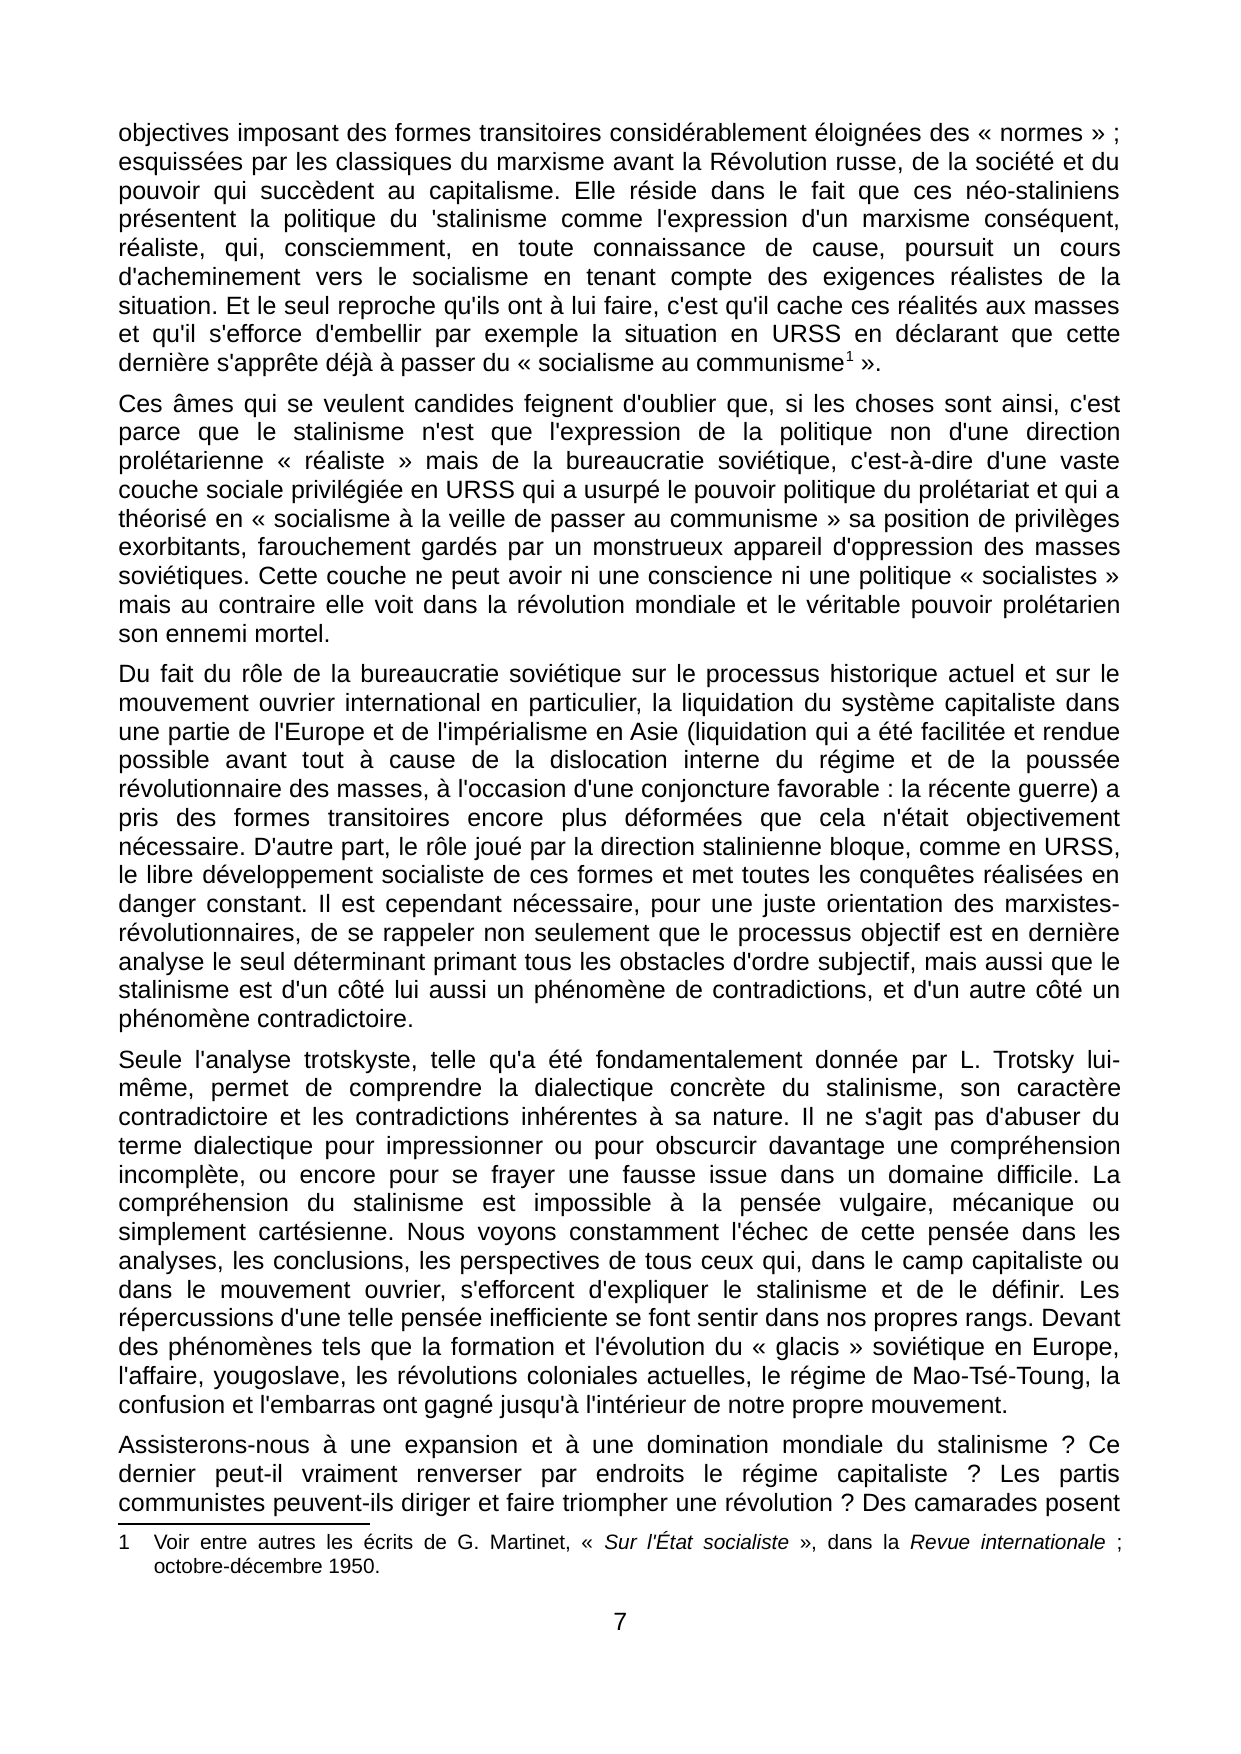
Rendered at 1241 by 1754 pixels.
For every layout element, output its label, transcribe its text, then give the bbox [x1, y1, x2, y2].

text Du fait du rôle de la bureaucratie soviétique sur le processus historique actuel et sur le mouvement ouvrier international en particulier, la liquidation du système capitaliste dans une partie de l'Europe et de l'impérialisme en Asie (liquidation qui a été facilitée et rendue possible avant tout à cause de la dislocation interne du régime et de la poussée révolutionnaire des masses, à l'occasion d'une conjoncture favorable : la récente guerre) a pris des formes transitoires encore plus déformées que cela n'était objectivement nécessaire. D'autre part, le rôle joué par la direction stalinienne bloque, comme en URSS, le libre développement socialiste de ces formes et met toutes les conquêtes réalisées en danger constant. Il est cependant nécessaire, pour une juste orientation des marxistes-révolutionnaires, de se rappeler non seulement que le processus objectif est en dernière analyse le seul déterminant primant tous les obstacles d'ordre subjectif, mais aussi que le stalinisme est d'un côté lui aussi un phénomène de contradictions, et d'un autre côté un phénomène contradictoire. [118, 659, 1122, 1033]
text Seule l'analyse trotskyste, telle qu'a été fondamentalement donnée par L. Trotsky lui-même, permet de comprendre la dialectique concrète du stalinisme, son caractère contradictoire et les contradictions inhérentes à sa nature. Il ne s'agit pas d'abuser du terme dialectique pour impressionner ou pour obscurcir davantage une compréhension incomplète, ou encore pour se frayer une fausse issue dans un domaine difficile. La compréhension du stalinisme est impossible à la pensée vulgaire, mécanique ou simplement cartésienne. Nous voyons constamment l'échec de cette pensée dans les analyses, les conclusions, les perspectives de tous ceux qui, dans le camp capitaliste ou dans le mouvement ouvrier, s'efforcent d'expliquer le stalinisme et de le définir. Les répercussions d'une telle pensée inefficiente se font sentir dans nos propres rangs. Devant des phénomènes tels que la formation et l'évolution du « glacis » soviétique en Europe, l'affaire, yougoslave, les révolutions coloniales actuelles, le régime de Mao-Tsé-Toung, la confusion et l'embarras ont gagné jusqu'à l'intérieur de notre propre mouvement. [118, 1045, 1122, 1418]
text Assisterons-nous à une expansion et à une domination mondiale du stalinisme ? Ce dernier peut-il vraiment renverser par endroits le régime capitaliste ? Les partis communistes peuvent-ils diriger et faire triompher une révolution ? Des camarades posent [118, 1430, 1122, 1516]
text Ces âmes qui se veulent candides feignent d'oublier que, si les choses sont ainsi, c'est parce que le stalinisme n'est que l'expression de la politique non d'une direction prolétarienne « réaliste » mais de la bureaucratie soviétique, c'est-à-dire d'une vaste couche sociale privilégiée en URSS qui a usurpé le pouvoir politique du prolétariat et qui a théorisé en « socialisme à la veille de passer au communisme » sa position de privilèges exorbitants, farouchement gardés par un monstrueux appareil d'oppression des masses soviétiques. Cette couche ne peut avoir ni une conscience ni une politique « socialistes » mais au contraire elle voit dans la révolution mondiale et le véritable pouvoir prolétarien son ennemi mortel. [118, 389, 1122, 647]
text objectives imposant des formes transitoires considérablement éloignées des « normes » ; esquissées par les classiques du marxisme avant la Révolution russe, de la société et du pouvoir qui succèdent au capitalisme. Elle réside dans le fait que ces néo-staliniens présentent la politique du 'stalinisme comme l'expression d'un marxisme conséquent, réaliste, qui, consciemment, en toute connaissance de cause, poursuit un cours d'acheminement vers le socialisme en tenant compte des exigences réalistes de la situation. Et le seul reproche qu'ils ont à lui faire, c'est qu'il cache ces réalités aux masses et qu'il s'efforce d'embellir par exemple la situation en URSS en déclarant que cette dernière s'apprête déjà à passer du « socialisme au communisme ». [118, 118, 1122, 377]
text Voir entre autres les écrits de G. Martinet, « Sur l'État socialiste », dans la Revue internationale ; octobre-décembre 1950. [118, 1530, 1122, 1578]
